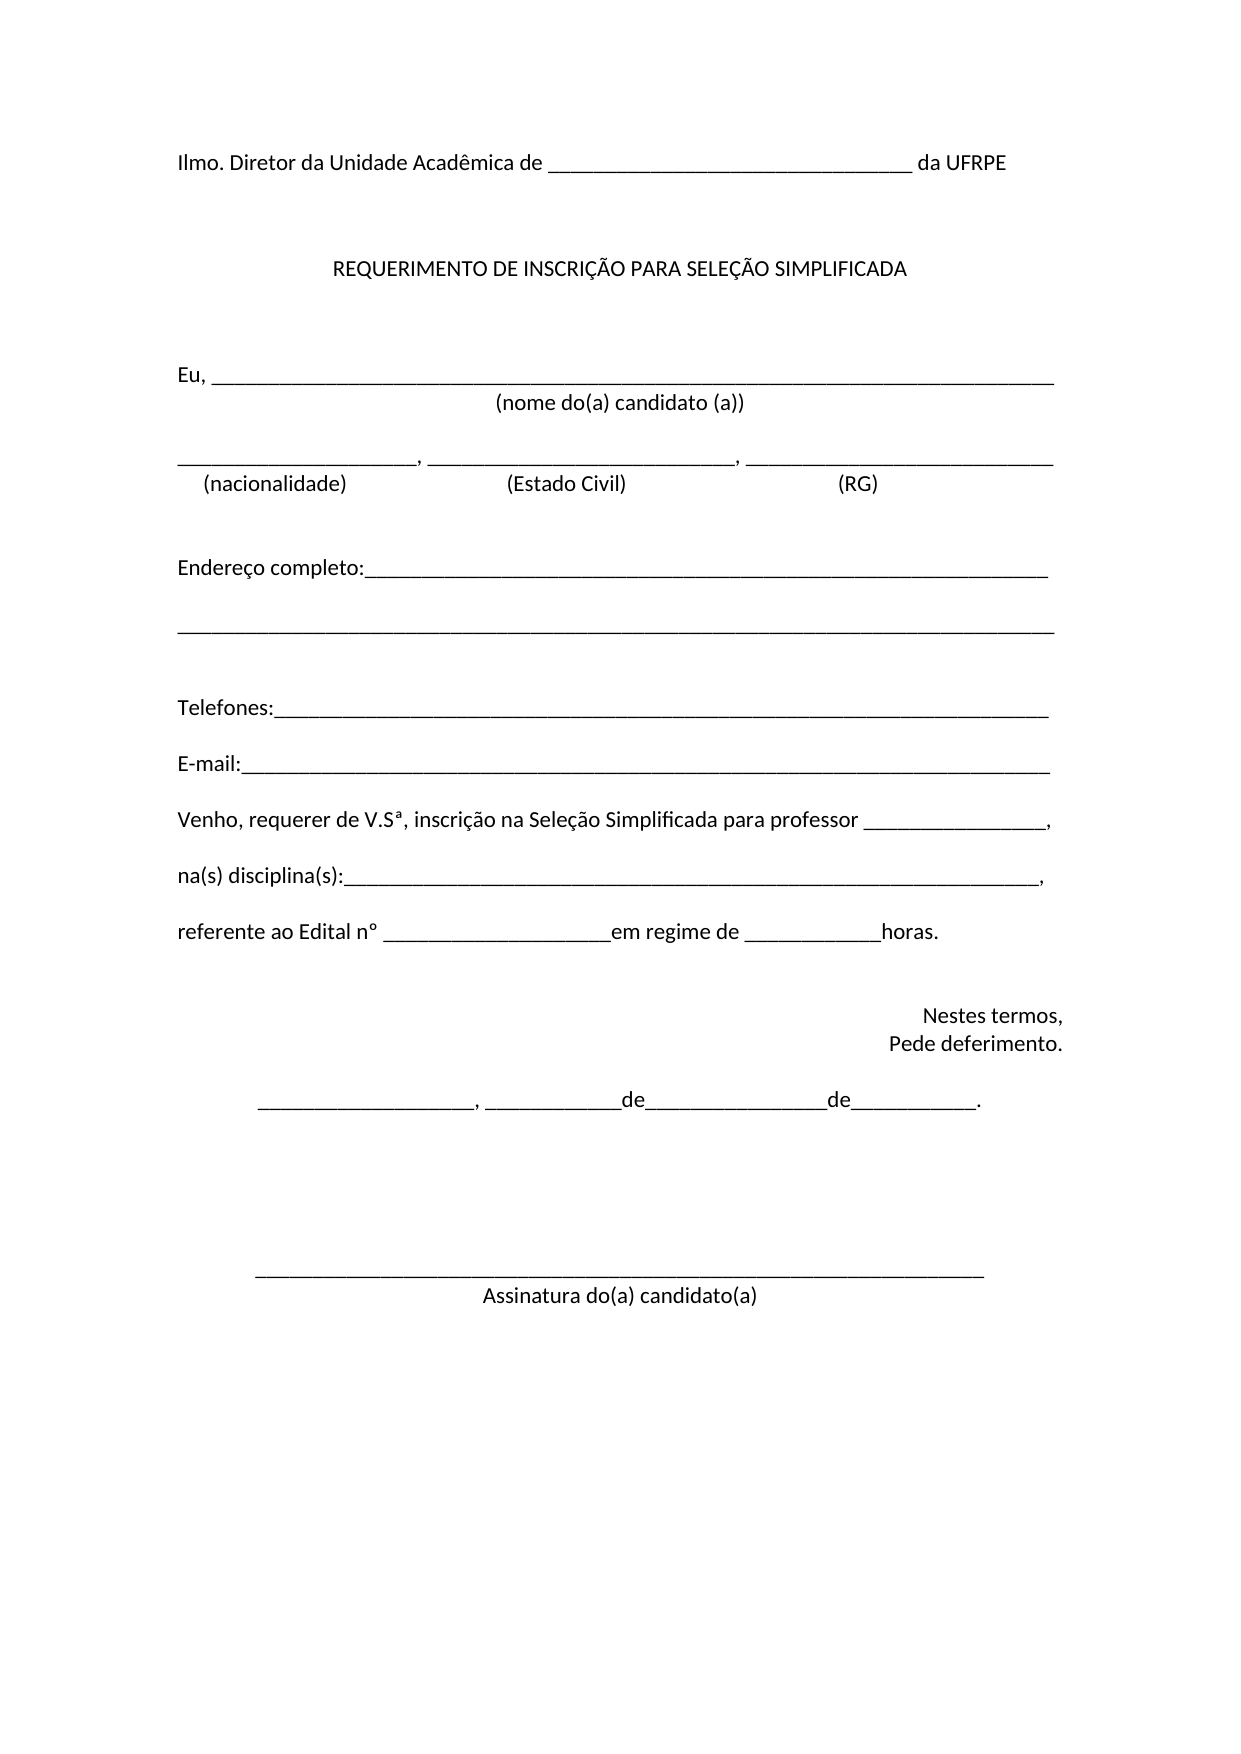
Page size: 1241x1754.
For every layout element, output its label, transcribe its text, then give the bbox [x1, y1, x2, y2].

text Ilmo. Diretor da Unidade Acadêmica de ________________________________ da UFRPE [177, 148, 1063, 176]
text Assinatura do(a) candidato(a) [177, 1281, 1063, 1309]
text ___________________, ____________de________________de___________. [177, 1085, 1063, 1113]
text referente ao Edital nº ____________________em regime de ____________horas. [177, 917, 1063, 945]
text _____________________, ___________________________, ___________________________ [177, 441, 1063, 469]
text Nestes termos, [177, 1001, 1063, 1029]
text Venho, requerer de V.Sª, inscrição na Seleção Simplificada para professor ________________, [177, 805, 1063, 833]
text (nacionalidade) (Estado Civil) (RG) [177, 469, 1063, 497]
text Pede deferimento. [177, 1029, 1063, 1057]
text Telefones:____________________________________________________________________ [177, 693, 1063, 721]
text Endereço completo:____________________________________________________________ [177, 553, 1063, 581]
text ________________________________________________________________ [177, 1253, 1063, 1281]
text _____________________________________________________________________________ [177, 609, 1063, 637]
text REQUERIMENTO DE INSCRIÇÃO PARA SELEÇÃO SIMPLIFICADA [177, 254, 1063, 282]
text E-mail:_______________________________________________________________________ [177, 749, 1063, 777]
text Eu, __________________________________________________________________________ [177, 360, 1063, 388]
text (nome do(a) candidato (a)) [177, 388, 1063, 416]
text na(s) disciplina(s):_____________________________________________________________, [177, 861, 1063, 889]
